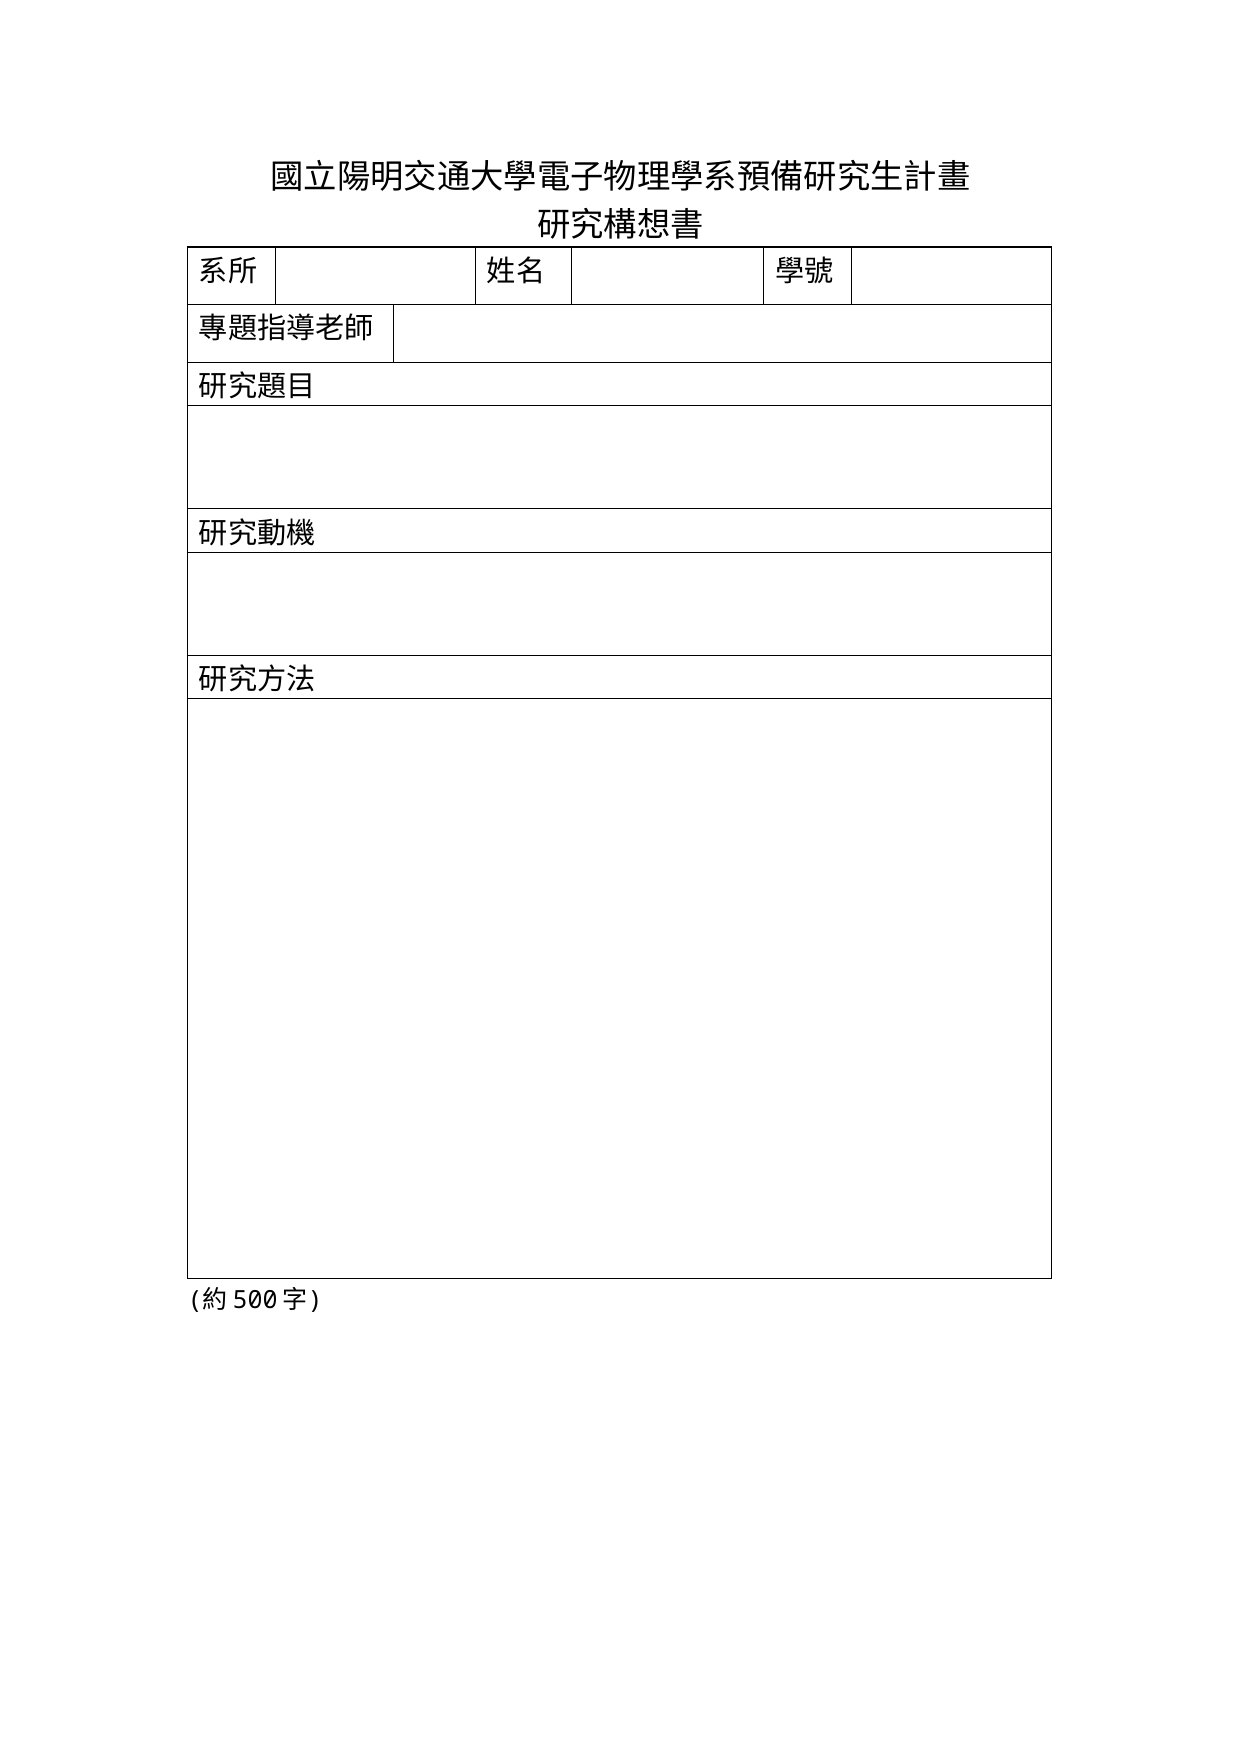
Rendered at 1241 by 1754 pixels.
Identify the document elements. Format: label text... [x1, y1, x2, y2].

table_cell [394, 305, 1051, 362]
table_header 系所 [188, 248, 275, 304]
table_header [276, 248, 475, 304]
text (約500字) [187, 1279, 1053, 1316]
text 研究構想書 [187, 198, 1053, 246]
table_cell [188, 699, 1051, 1278]
table_header 學號 [764, 248, 851, 304]
table_cell 研究方法 [188, 656, 1051, 698]
table_header [852, 248, 1051, 304]
table_header [572, 248, 763, 304]
table_cell [188, 406, 1051, 508]
table_header 姓名 [476, 248, 571, 304]
text 國立陽明交通大學電子物理學系預備研究生計畫 [187, 150, 1053, 198]
table_cell 專題指導老師 [188, 305, 393, 362]
table_cell 研究題目 [188, 363, 1051, 405]
table_cell [188, 553, 1051, 655]
table_cell 研究動機 [188, 509, 1051, 552]
